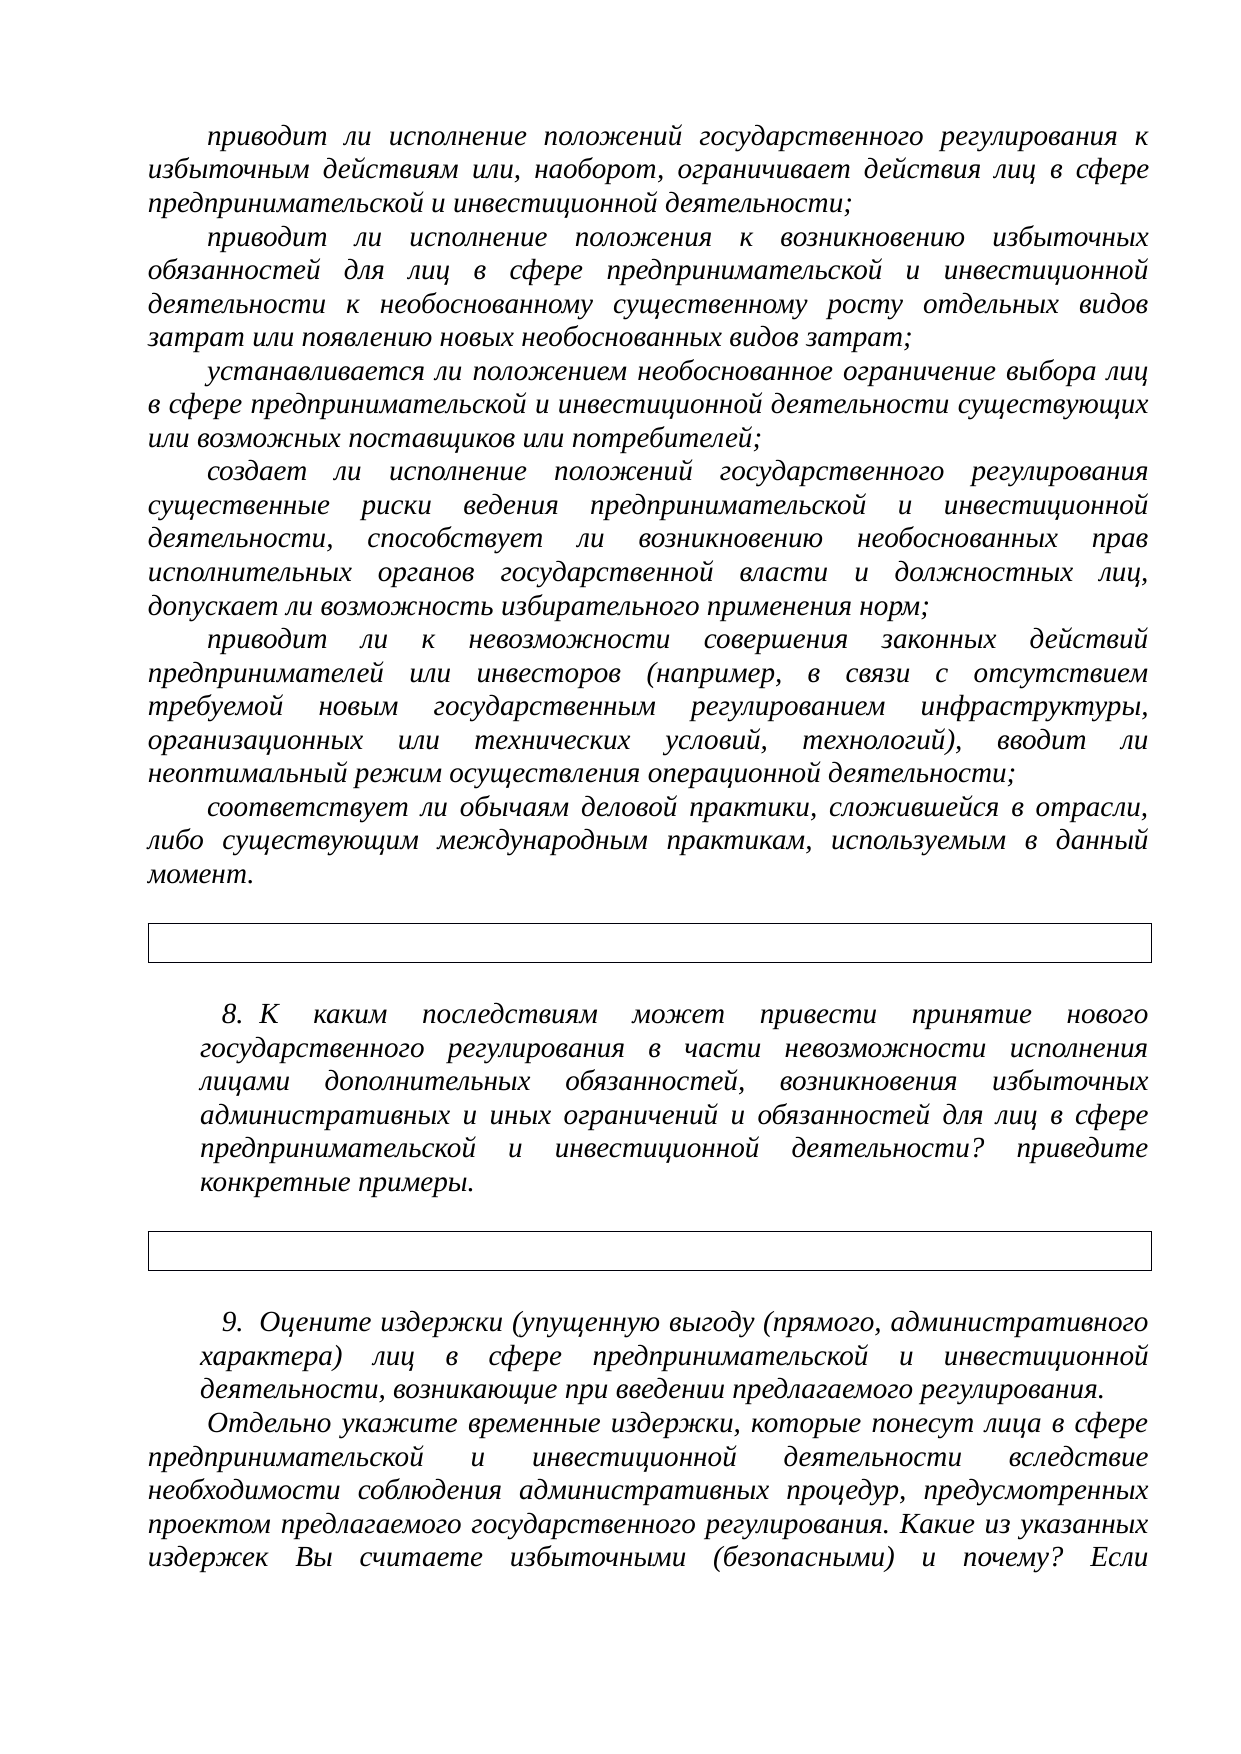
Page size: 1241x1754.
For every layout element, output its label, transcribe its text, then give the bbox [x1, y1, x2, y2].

list К каким последствиям может привести принятие нового государственного регулирования в части невозможности исполнения лицами дополнительных обязанностей, возникновения избыточных административных и иных ограничений и обязанностей для лиц в сфере предпринимательской и инвестиционной деятельности? приведите конкретные примеры. [162, 996, 1152, 1198]
text приводит ли исполнение положений государственного регулирования к избыточным действиям или, наоборот, ограничивает действия лиц в сфере предпринимательской и инвестиционной деятельности; [148, 118, 1152, 219]
text Отдельно укажите временные издержки, которые понесут лица в сфере предпринимательской и инвестиционной деятельности вследствие необходимости соблюдения административных процедур, предусмотренных проектом предлагаемого государственного регулирования. Какие из указанных издержек Вы считаете избыточными (безопасными) и почему? Если [148, 1405, 1152, 1573]
list Оцените издержки (упущенную выгоду (прямого, административного характера) лиц в сфере предпринимательской и инвестиционной деятельности, возникающие при введении предлагаемого регулирования. [162, 1304, 1152, 1405]
text соответствует ли обычаям деловой практики, сложившейся в отрасли, либо существующим международным практикам, используемым в данный момент. [148, 789, 1152, 889]
text приводит ли исполнение положения к возникновению избыточных обязанностей для лиц в сфере предпринимательской и инвестиционной деятельности к необоснованному существенному росту отдельных видов затрат или появлению новых необоснованных видов затрат; [148, 219, 1152, 353]
text устанавливается ли положением необоснованное ограничение выбора лиц в сфере предпринимательской и инвестиционной деятельности существующих или возможных поставщиков или потребителей; [148, 353, 1152, 453]
text приводит ли к невозможности совершения законных действий предпринимателей или инвесторов (например, в связи с отсутствием требуемой новым государственным регулированием инфраструктуры, организационных или технических условий, технологий), вводит ли неоптимальный режим осуществления операционной деятельности; [148, 621, 1152, 789]
text создает ли исполнение положений государственного регулирования существенные риски ведения предпринимательской и инвестиционной деятельности, способствует ли возникновению необоснованных прав исполнительных органов государственной власти и должностных лиц, допускает ли возможность избирательного применения норм; [148, 453, 1152, 621]
